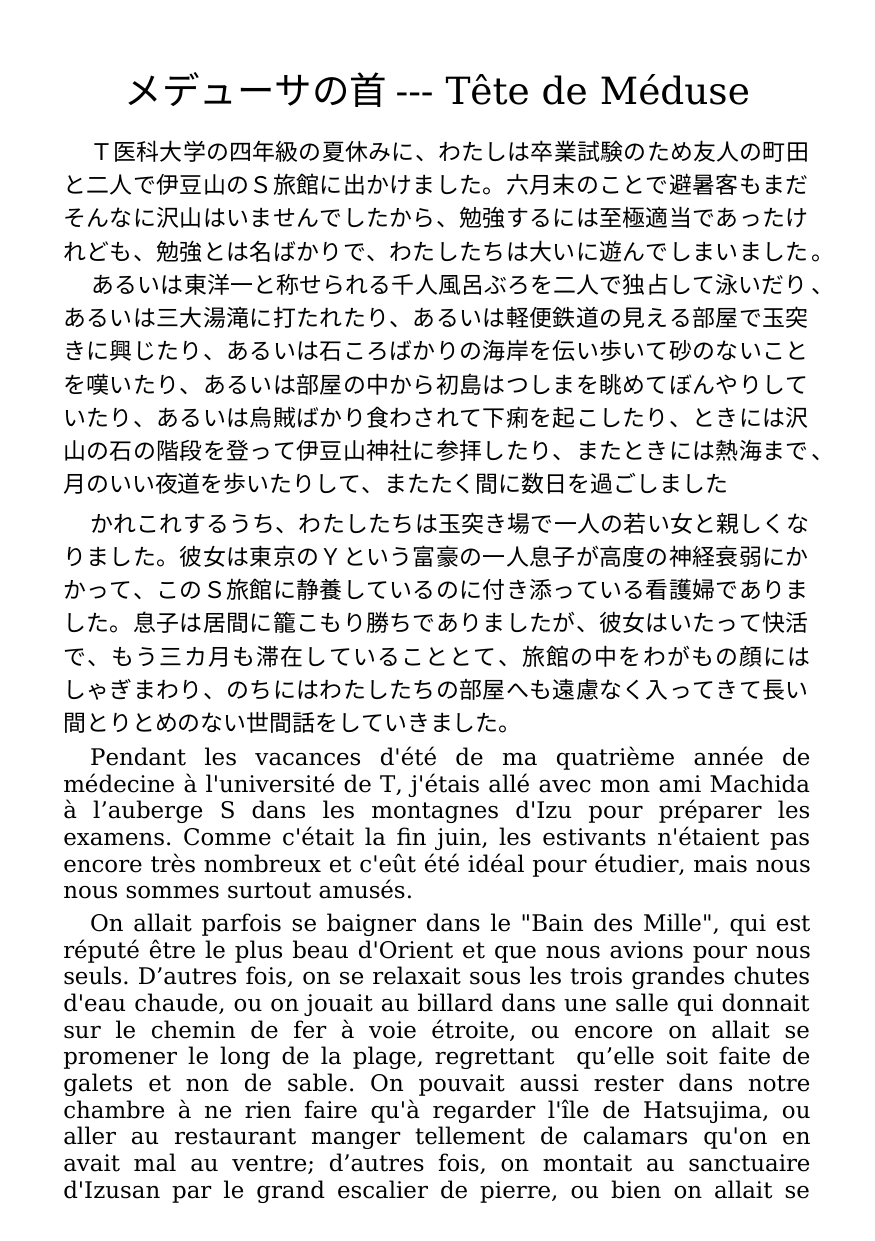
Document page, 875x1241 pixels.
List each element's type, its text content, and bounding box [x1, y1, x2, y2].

subtitle メデューサの首 --- Tête de Méduse [36, 61, 838, 115]
text On allait parfois se baigner dans le "Bain des Mille", qui est réputé être le plus beau d'Orient et que nous avions pour nous seuls. D’autres fois, on se relaxait sous les trois grandes chutes d'eau chaude, ou on jouait au billard dans une salle qui donnait sur le chemin de fer à voie étroite, ou encore on allait se promener le long de la plage, regrettant qu’elle soit faite de galets et non de sable. On pouvait aussi rester dans notre chambre à ne rien faire qu'à regarder l'île de Hatsujima, ou aller au restaurant manger tellement de calamars qu'on en avait mal au ventre; d’autres fois, on montait au sanctuaire d'Izusan par le grand escalier de pierre, ou bien on allait se [63, 910, 811, 1203]
text Ｔ医科大学の四年級の夏休みに、わたしは卒業試験のため友人の町田と二人で伊豆山のＳ旅館に出かけました。六月末のことで避暑客もまだそんなに沢山はいませんでしたから、勉強するには至極適当であったけれども、勉強とは名ばかりで、わたしたちは大いに遊んでしまいました。 あるいは東洋一と称せられる千人風呂ぶろを二人で独占して泳いだり、あるいは三大湯滝に打たれたり、あるいは軽便鉄道の見える部屋で玉突きに興じたり、あるいは石ころばかりの海岸を伝い歩いて砂のないことを嘆いたり、あるいは部屋の中から初島はつしまを眺めてぼんやりしていたり、あるいは烏賊ばかり食わされて下痢を起こしたり、ときには沢山の石の階段を登って伊豆山神社に参拝したり、またときには熱海まで、月のいい夜道を歩いたりして、またたく間に数日を過ごしました [63, 134, 811, 499]
text Pendant les vacances d'été de ma quatrième année de médecine à l'université de T, j'étais allé avec mon ami Machida à l’auberge S dans les montagnes d'Izu pour préparer les examens. Comme c'était la fin juin, les estivants n'étaient pas encore très nombreux et c'eût été idéal pour étudier, mais nous nous sommes surtout amusés. [63, 744, 811, 904]
text かれこれするうち、わたしたちは玉突き場で一人の若い女と親しくなりました。彼女は東京のＹという富豪の一人息子が高度の神経衰弱にかかって、このＳ旅館に静養しているのに付き添っている看護婦でありました。息子は居間に籠こもり勝ちでありましたが、彼女はいたって快活で、もう三カ月も滞在していることとて、旅館の中をわがもの顔にはしゃぎまわり、のちにはわたしたちの部屋へも遠慮なく入ってきて長い間とりとめのない世間話をしていきました。 [63, 505, 811, 738]
